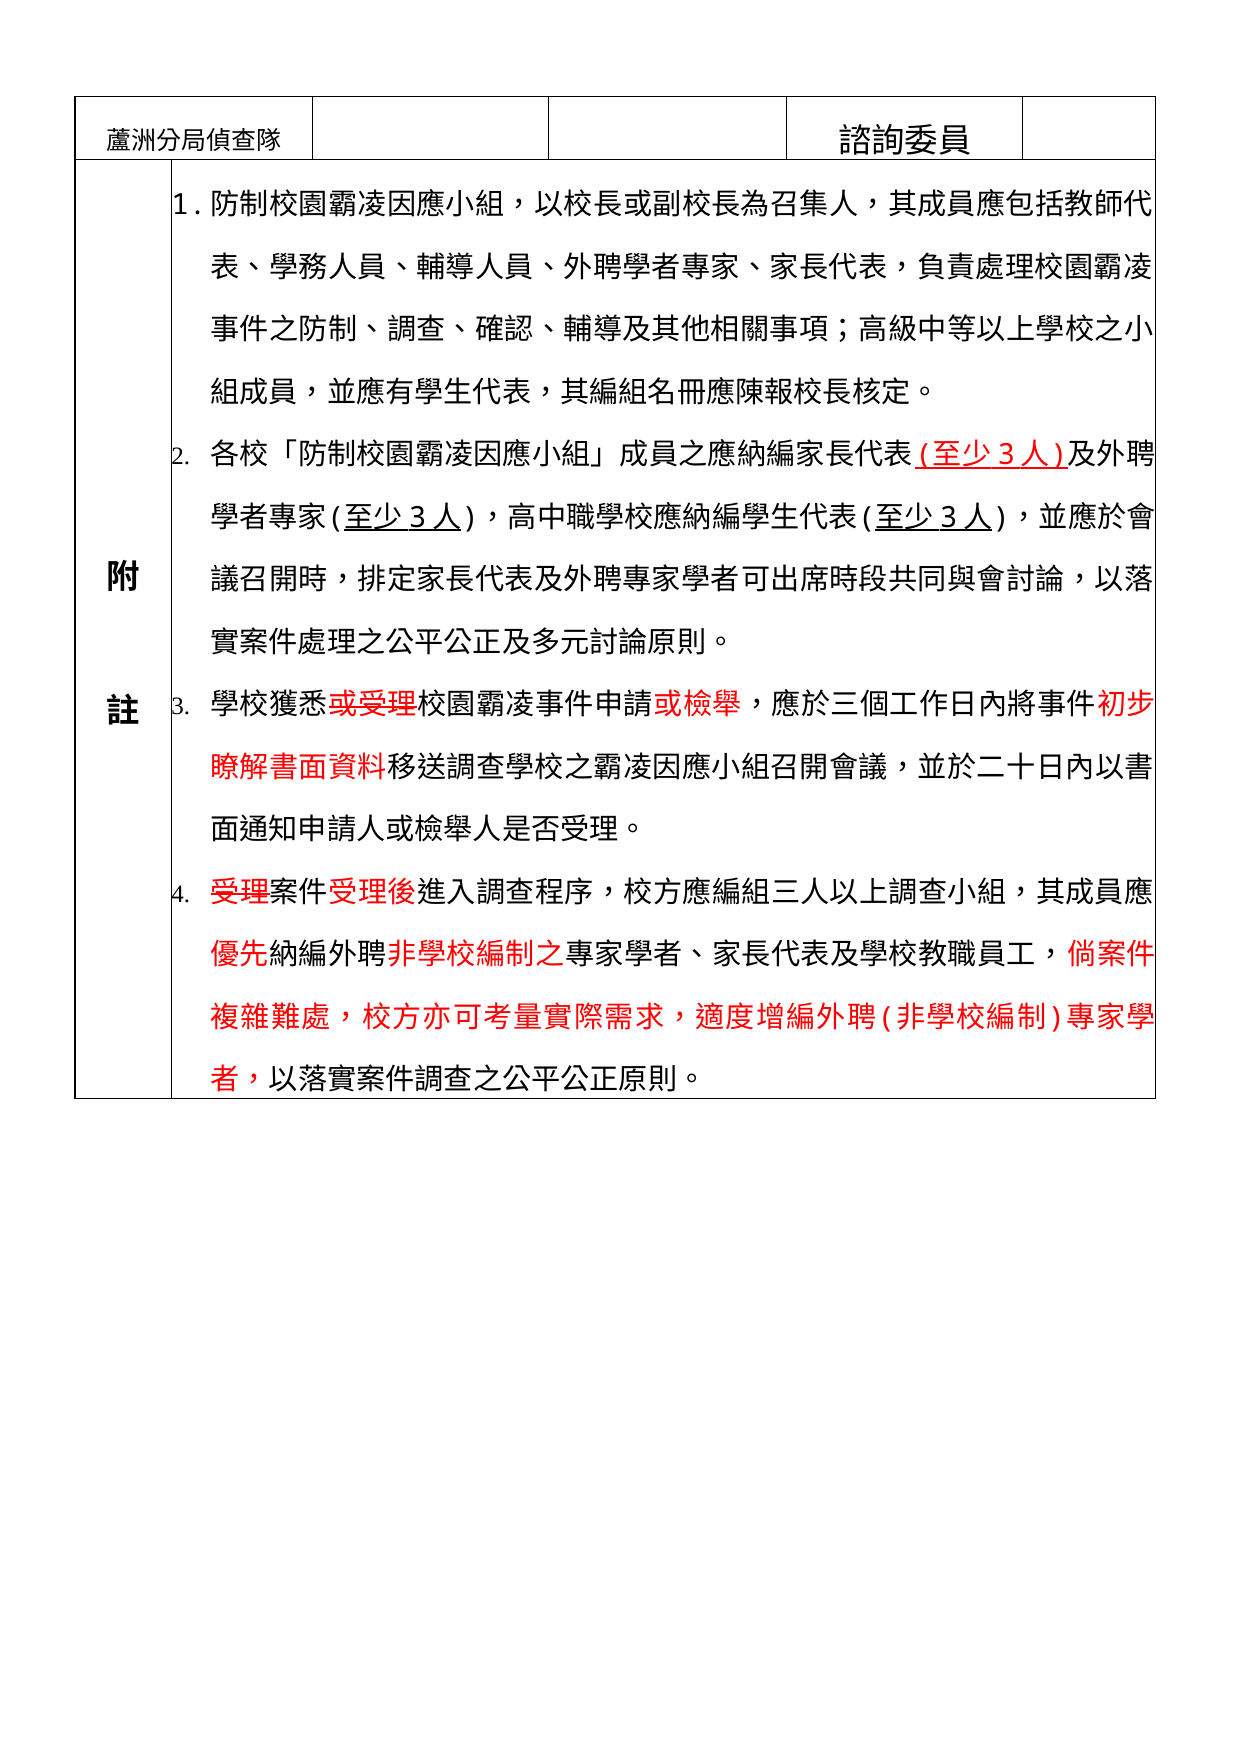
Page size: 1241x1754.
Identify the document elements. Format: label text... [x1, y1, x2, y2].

table_cell [313, 97, 548, 159]
table_cell [549, 97, 786, 159]
table_cell 諮詢委員 [787, 97, 1022, 159]
table_cell 附 註 [76, 160, 171, 1098]
table_cell [1023, 97, 1155, 159]
table_cell 蘆洲分局偵查隊 [76, 97, 312, 159]
table_cell 防制校園霸凌因應小組，以校長或副校長為召集人，其成員應包括教師代表、學務人員、輔導人員、外聘學者專家、家長代表，負責處理校園霸凌事件之防制、調查、確認、輔導及其他相關事項；高級中等以上學校之小組成員，並應有學生代表，其編組名冊應陳報校長核定。 各校「防制校園霸凌因應小組」成員之應納編家長代表(至少3人)及外聘學者專家(至少3人)，高中職學校應納編學生代表(至少3人)，並應於會議召開時，排定家長代表及外聘專家學者可出席時段共同與會討論，以落實案件處理之公平公正及多元討論原則。 學校獲悉或受理校園霸凌事件申請或檢舉，應於三個工作日內將事件初步瞭解書面資料移送調查學校之霸凌因應小組召開會議，並於二十日內以書面通知申請人或檢舉人是否受理。 受理案件受理後進入調查程序，校方應編組三人以上調查小組，其成員應優先納編外聘非學校編制之專家學者、家長代表及學校教職員工，倘案件複雜難處，校方亦可考量實際需求，適度增編外聘(非學校編制)專家學者，以落實案件調查之公平公正原則。 [172, 160, 1155, 1098]
